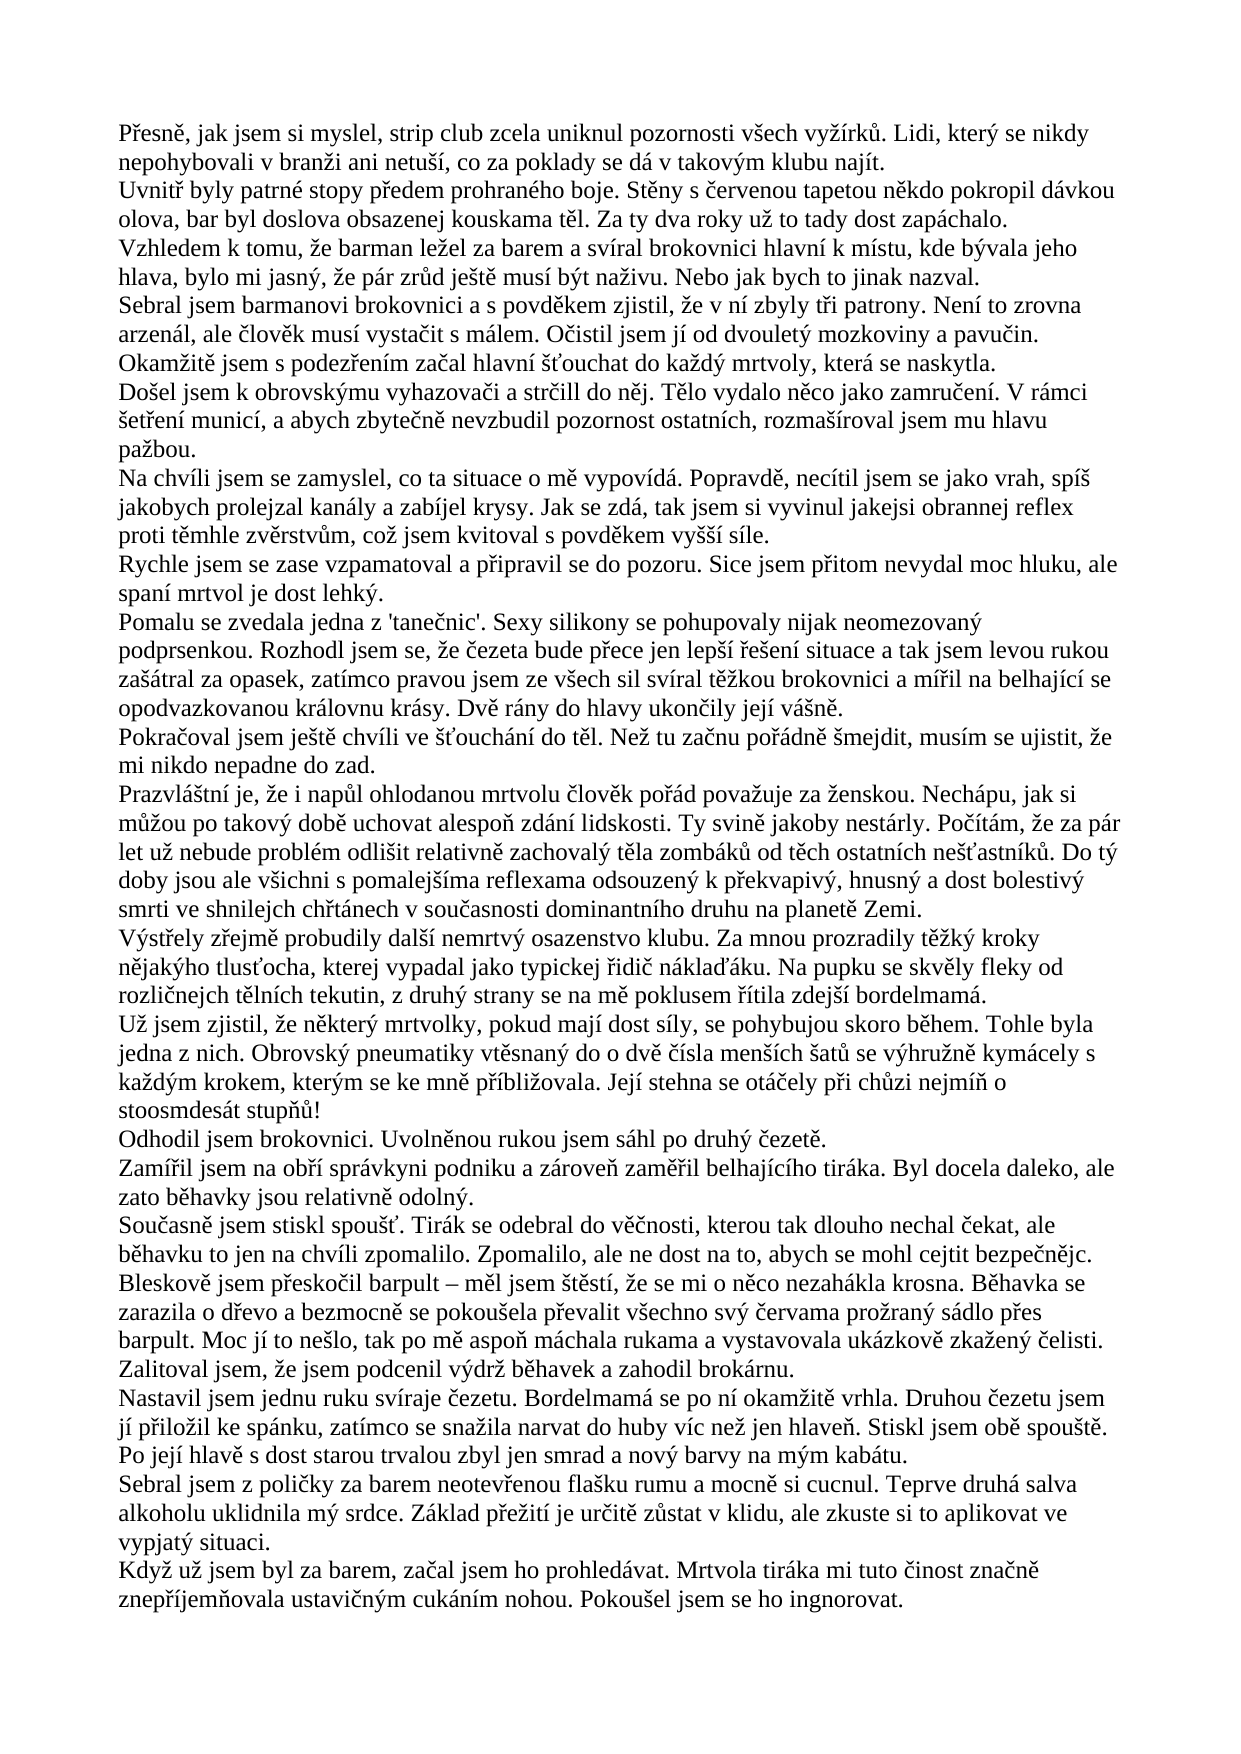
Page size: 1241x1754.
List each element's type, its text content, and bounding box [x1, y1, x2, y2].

text Když už jsem byl za barem, začal jsem ho prohledávat. Mrtvola tiráka mi tuto činost značně znepříjemňovala ustavičným cukáním nohou. Pokoušel jsem se ho ingnorovat. [118, 1556, 1122, 1613]
text Okamžitě jsem s podezřením začal hlavní šťouchat do každý mrtvoly, která se naskytla. [118, 348, 1122, 377]
text Na chvíli jsem se zamyslel, co ta situace o mě vypovídá. Popravdě, necítil jsem se jako vrah, spíš jakobych prolejzal kanály a zabíjel krysy. Jak se zdá, tak jsem si vyvinul jakejsi obrannej reflex proti těmhle zvěrstvům, což jsem kvitoval s povděkem vyšší síle. [118, 463, 1122, 549]
text Zalitoval jsem, že jsem podcenil výdrž běhavek a zahodil brokárnu. [118, 1354, 1122, 1383]
text Sebral jsem barmanovi brokovnici a s povděkem zjistil, že v ní zbyly tři patrony. Není to zrovna arzenál, ale člověk musí vystačit s málem. Očistil jsem jí od dvouletý mozkoviny a pavučin. [118, 291, 1122, 348]
text Přesně, jak jsem si myslel, strip club zcela uniknul pozornosti všech vyžírků. Lidi, který se nikdy nepohybovali v branži ani netuší, co za poklady se dá v takovým klubu najít. [118, 118, 1122, 176]
text Pokračoval jsem ještě chvíli ve šťouchání do těl. Než tu začnu pořádně šmejdit, musím se ujistit, že mi nikdo nepadne do zad. [118, 722, 1122, 779]
text Uvnitř byly patrné stopy předem prohraného boje. Stěny s červenou tapetou někdo pokropil dávkou olova, bar byl doslova obsazenej kouskama těl. Za ty dva roky už to tady dost zapáchalo. [118, 176, 1122, 233]
text Prazvláštní je, že i napůl ohlodanou mrtvolu člověk pořád považuje za ženskou. Nechápu, jak si můžou po takový době uchovat alespoň zdání lidskosti. Ty svině jakoby nestárly. Počítám, že za pár let už nebude problém odlišit relativně zachovalý těla zombáků od těch ostatních nešťastníků. Do tý doby jsou ale všichni s pomalejšíma reflexama odsouzený k překvapivý, hnusný a dost bolestivý smrti ve shnilejch chřtánech v současnosti dominantního druhu na planetě Zemi. [118, 779, 1122, 923]
text Už jsem zjistil, že některý mrtvolky, pokud mají dost síly, se pohybujou skoro během. Tohle byla jedna z nich. Obrovský pneumatiky vtěsnaný do o dvě čísla menších šatů se výhružně kymácely s každým krokem, kterým se ke mně příbližovala. Její stehna se otáčely při chůzi nejmíň o stoosmdesát stupňů! [118, 1009, 1122, 1124]
text Nastavil jsem jednu ruku svíraje čezetu. Bordelmamá se po ní okamžitě vrhla. Druhou čezetu jsem jí přiložil ke spánku, zatímco se snažila narvat do huby víc než jen hlaveň. Stiskl jsem obě spouště. Po její hlavě s dost starou trvalou zbyl jen smrad a nový barvy na mým kabátu. [118, 1383, 1122, 1469]
text Současně jsem stiskl spoušť. Tirák se odebral do věčnosti, kterou tak dlouho nechal čekat, ale běhavku to jen na chvíli zpomalilo. Zpomalilo, ale ne dost na to, abych se mohl cejtit bezpečnějc. [118, 1211, 1122, 1268]
text Odhodil jsem brokovnici. Uvolněnou rukou jsem sáhl po druhý čezetě. [118, 1124, 1122, 1153]
text Výstřely zřejmě probudily další nemrtvý osazenstvo klubu. Za mnou prozradily těžký kroky nějakýho tlusťocha, kterej vypadal jako typickej řidič náklaďáku. Na pupku se skvěly fleky od rozličnejch tělních tekutin, z druhý strany se na mě poklusem řítila zdejší bordelmamá. [118, 923, 1122, 1009]
text Bleskově jsem přeskočil barpult – měl jsem štěstí, že se mi o něco nezahákla krosna. Běhavka se zarazila o dřevo a bezmocně se pokoušela převalit všechno svý červama prožraný sádlo přes barpult. Moc jí to nešlo, tak po mě aspoň máchala rukama a vystavovala ukázkově zkažený čelisti. [118, 1268, 1122, 1354]
text Rychle jsem se zase vzpamatoval a připravil se do pozoru. Sice jsem přitom nevydal moc hluku, ale spaní mrtvol je dost lehký. [118, 549, 1122, 607]
text Sebral jsem z poličky za barem neotevřenou flašku rumu a mocně si cucnul. Teprve druhá salva alkoholu uklidnila mý srdce. Základ přežití je určitě zůstat v klidu, ale zkuste si to aplikovat ve vypjatý situaci. [118, 1469, 1122, 1556]
text Vzhledem k tomu, že barman ležel za barem a svíral brokovnici hlavní k místu, kde bývala jeho hlava, bylo mi jasný, že pár zrůd ještě musí být naživu. Nebo jak bych to jinak nazval. [118, 233, 1122, 291]
text Zamířil jsem na obří správkyni podniku a zároveň zaměřil belhajícího tiráka. Byl docela daleko, ale zato běhavky jsou relativně odolný. [118, 1153, 1122, 1211]
text Došel jsem k obrovskýmu vyhazovači a strčill do něj. Tělo vydalo něco jako zamručení. V rámci šetření municí, a abych zbytečně nevzbudil pozornost ostatních, rozmašíroval jsem mu hlavu pažbou. [118, 377, 1122, 463]
text Pomalu se zvedala jedna z 'tanečnic'. Sexy silikony se pohupovaly nijak neomezovaný podprsenkou. Rozhodl jsem se, že čezeta bude přece jen lepší řešení situace a tak jsem levou rukou zašátral za opasek, zatímco pravou jsem ze všech sil svíral těžkou brokovnici a mířil na belhající se opodvazkovanou královnu krásy. Dvě rány do hlavy ukončily její vášně. [118, 607, 1122, 722]
